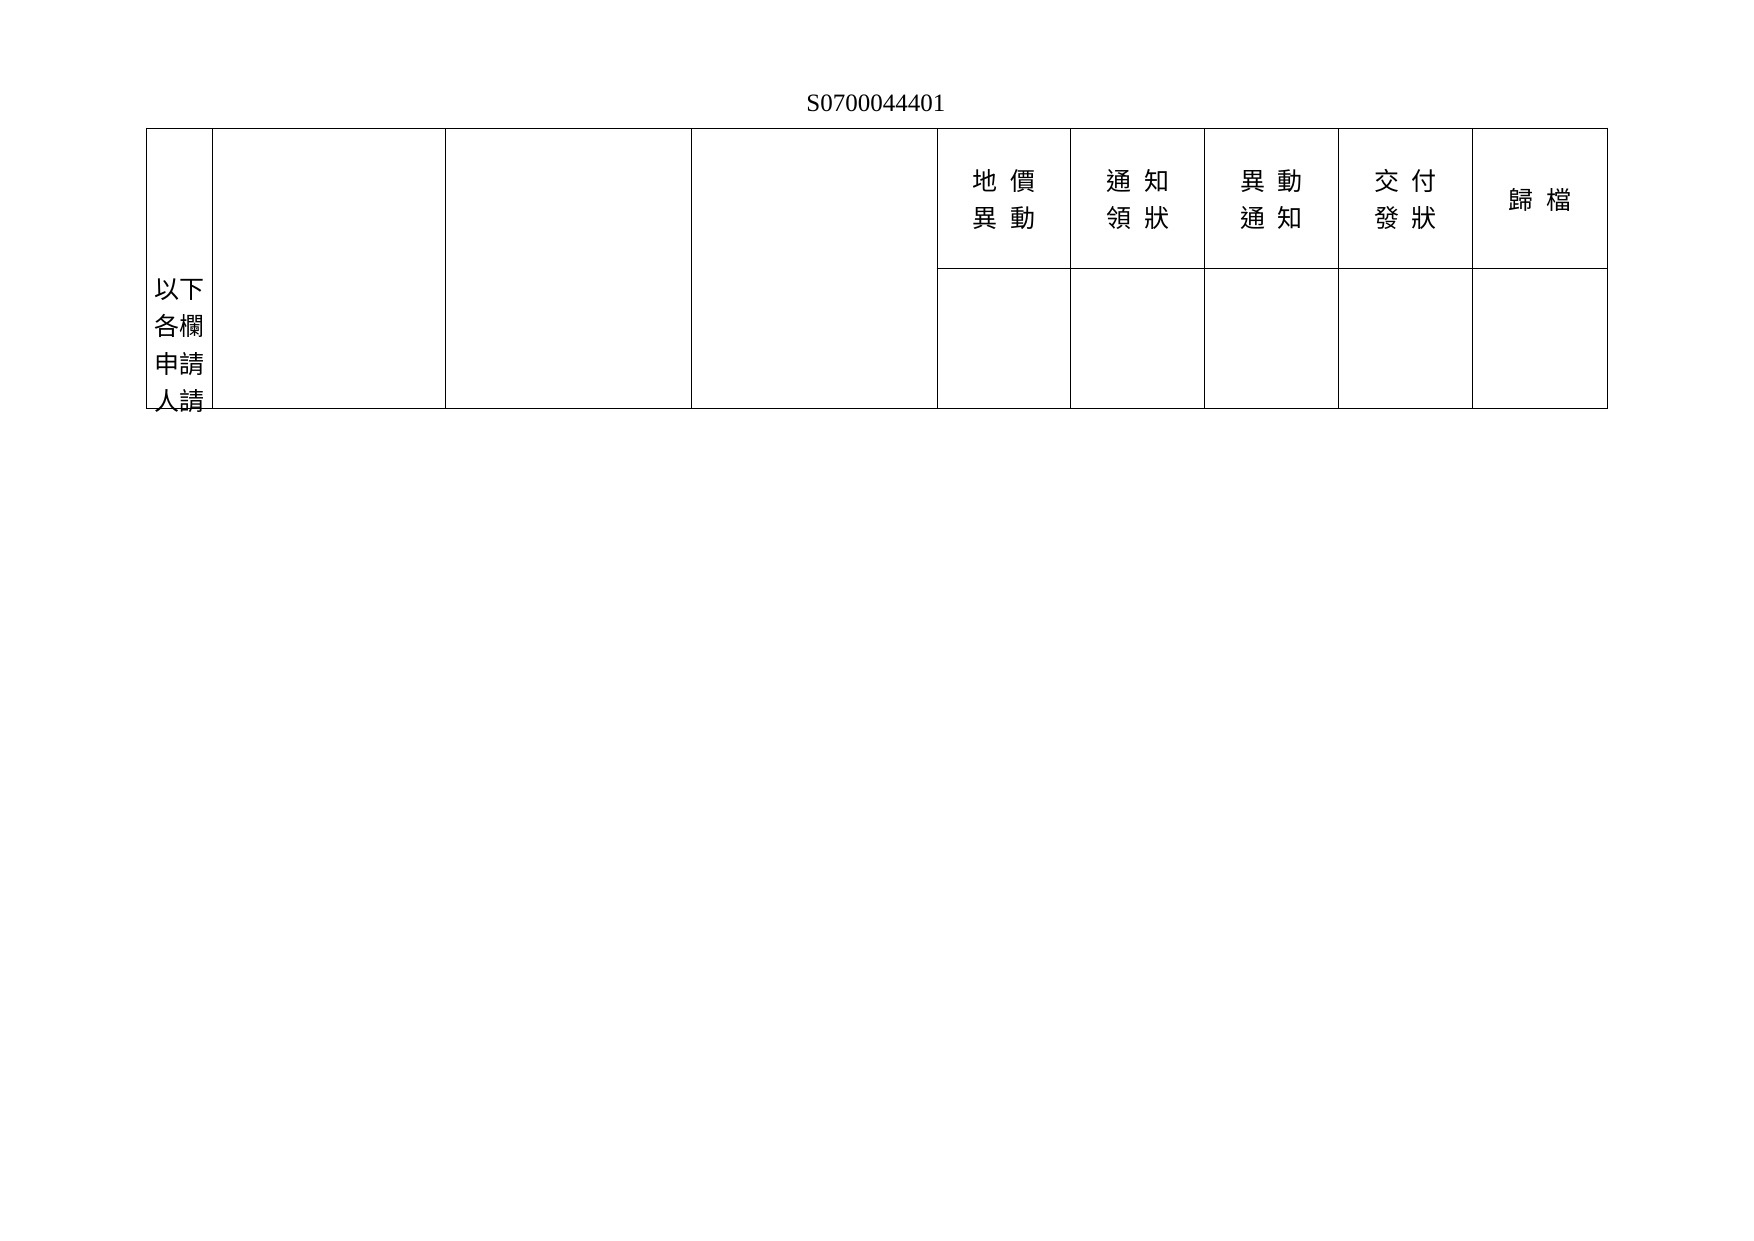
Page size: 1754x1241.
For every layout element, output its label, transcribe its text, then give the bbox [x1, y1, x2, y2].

table_cell [213, 129, 445, 408]
table_cell [692, 129, 937, 408]
table_cell 歸 檔 [1473, 129, 1607, 268]
table_cell [1473, 269, 1607, 408]
table_cell 通 知 領 狀 [1071, 129, 1204, 268]
table_cell 交 付 發 狀 [1339, 129, 1472, 268]
table_cell 本案處理經過情形︵ 以下各欄 申請人請勿填寫 ︶ [147, 129, 212, 408]
table_cell [1071, 269, 1204, 408]
table_cell 地 價 異 動 [938, 129, 1070, 268]
table_cell [446, 129, 691, 408]
table_cell [1205, 269, 1338, 408]
table_cell [1339, 269, 1472, 408]
table_cell [938, 269, 1070, 408]
table_cell 異 動 通 知 [1205, 129, 1338, 268]
